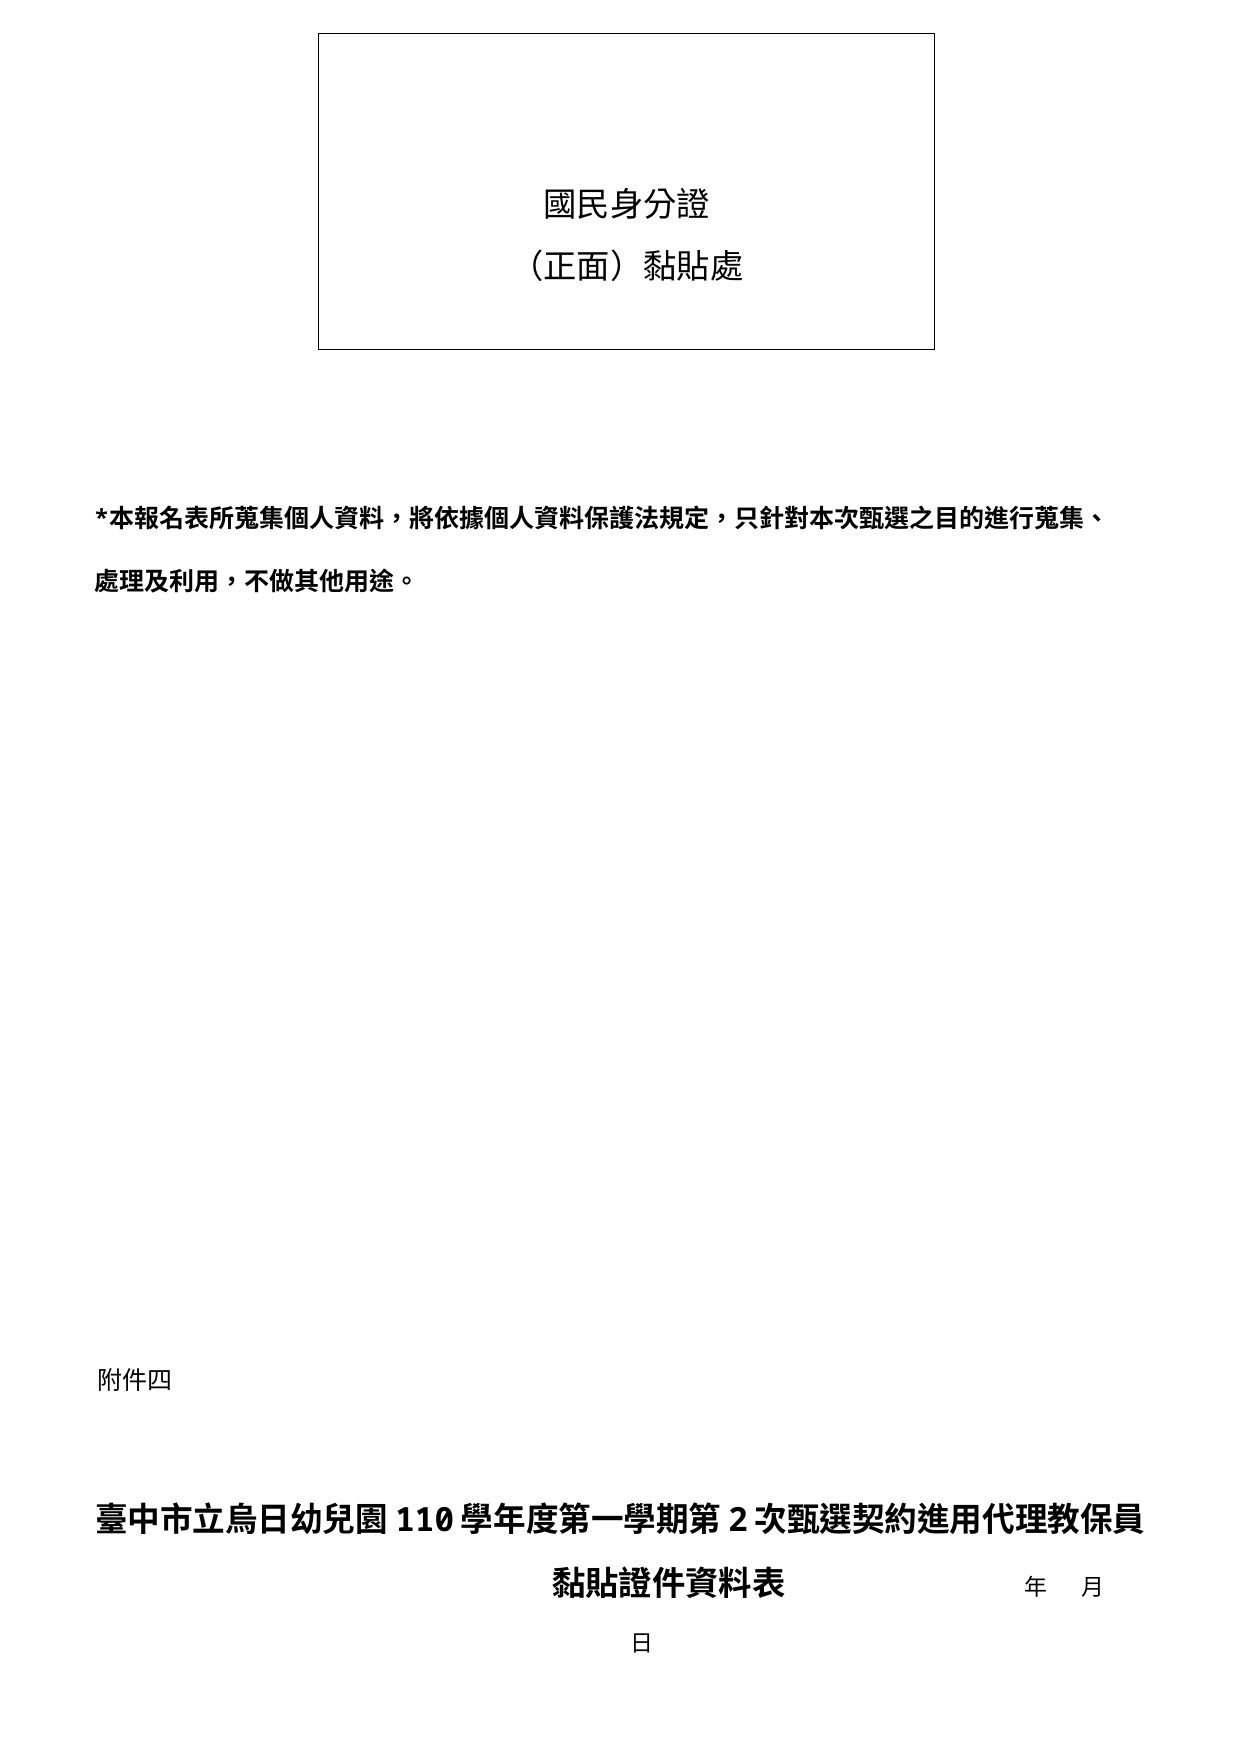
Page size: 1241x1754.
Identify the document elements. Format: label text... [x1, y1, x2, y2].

text 黏貼證件資料表 年 月 日 [94, 1537, 1122, 1662]
text 臺中市立烏日幼兒園110學年度第一學期第2次甄選契約進用代理教保員 [94, 1475, 1147, 1537]
text *本報名表所蒐集個人資料，將依據個人資料保護法規定，只針對本次甄選之目的進行蒐集、處理及利用，不做其他用途。 [94, 475, 1122, 600]
text 附件四 [98, 1361, 178, 1396]
table_cell 國民身分證 （正面）黏貼處 [319, 34, 934, 349]
